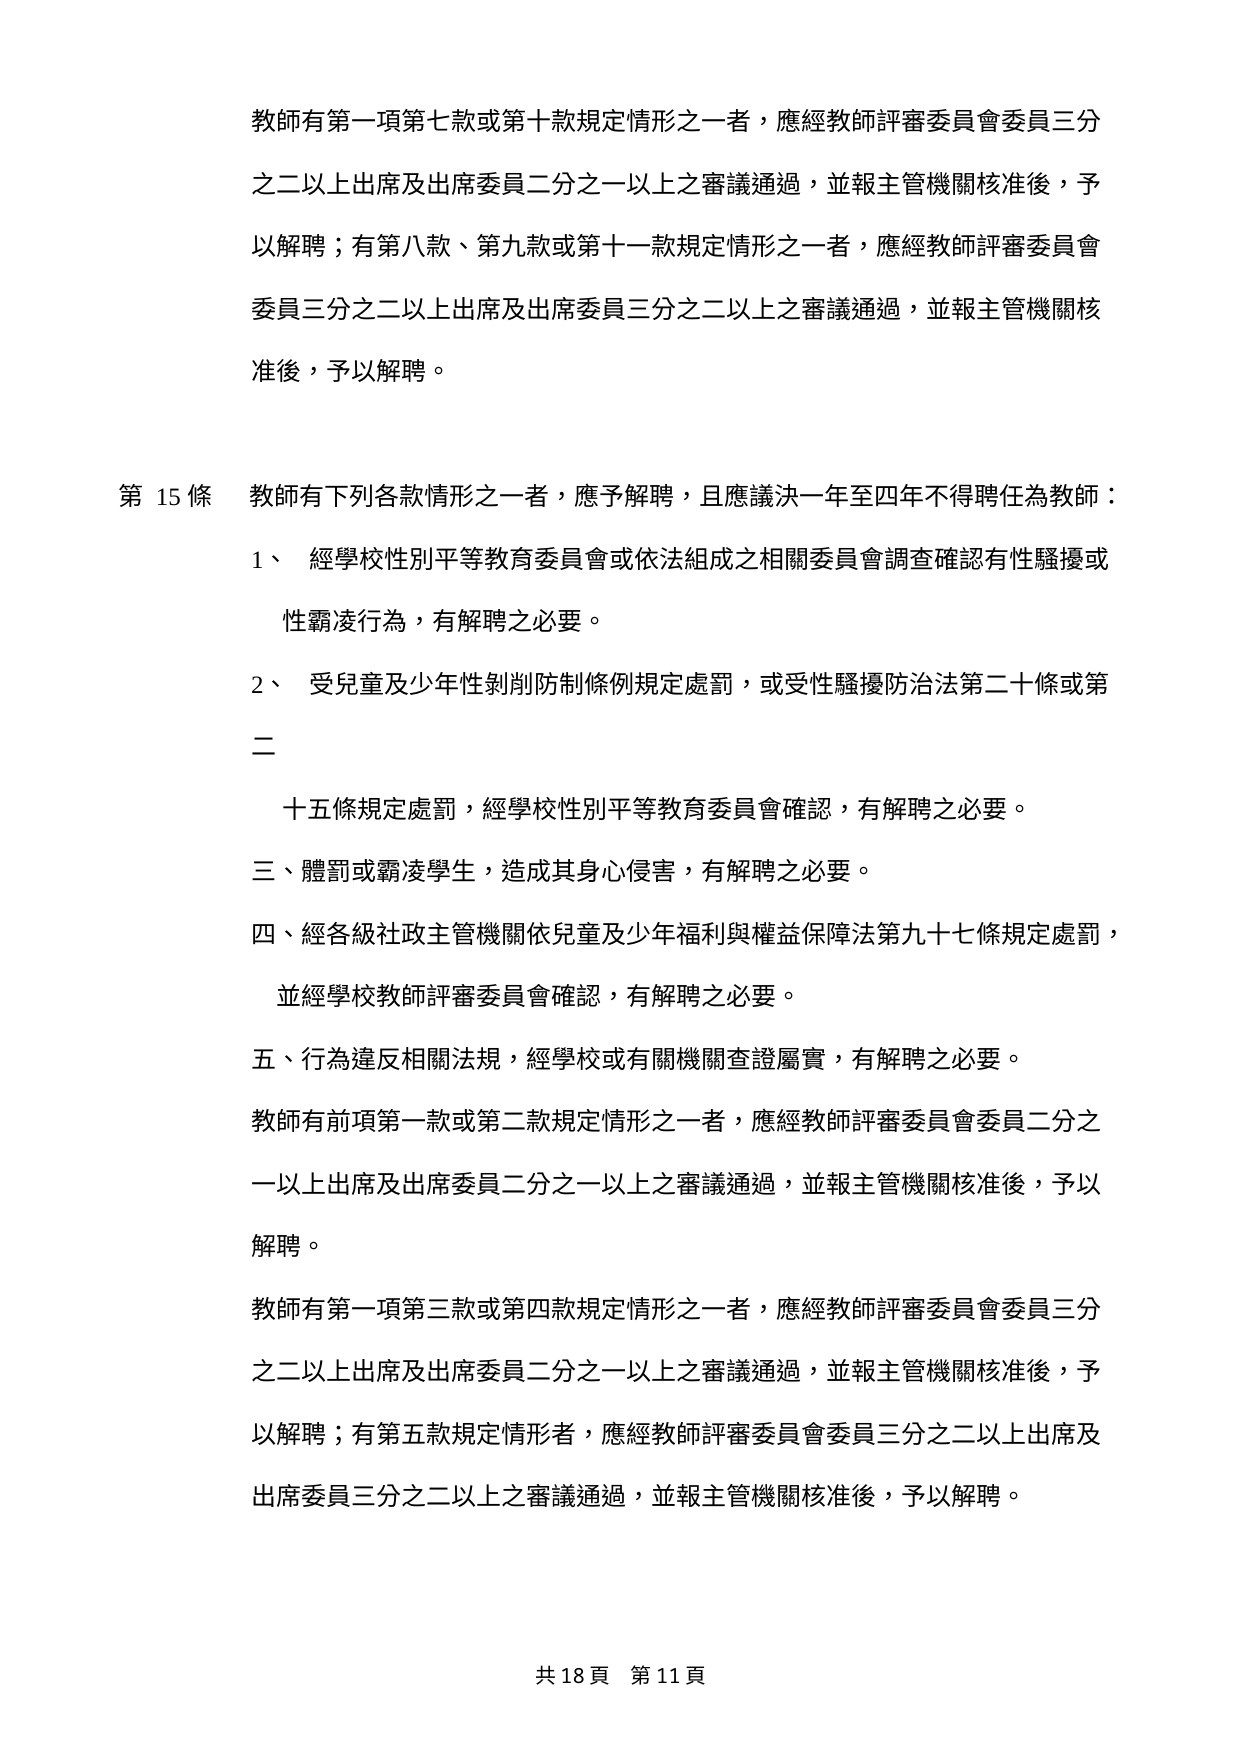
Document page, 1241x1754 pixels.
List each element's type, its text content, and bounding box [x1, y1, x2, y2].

text 三、體罰或霸凌學生，造成其身心侵害，有解聘之必要。 [251, 828, 1122, 891]
text 教師有前項第一款或第二款規定情形之一者，應經教師評審委員會委員二分之一以上出席及出席委員二分之一以上之審議通過，並報主管機關核准後，予以解聘。 [251, 1078, 1122, 1266]
text 五、行為違反相關法規，經學校或有關機關查證屬實，有解聘之必要。 [251, 1016, 1122, 1078]
text 第 15 條 教師有下列各款情形之一者，應予解聘，且應議決一年至四年不得聘任為教師： [118, 453, 1122, 516]
text 四、經各級社政主管機關依兒童及少年福利與權益保障法第九十七條規定處罰， [251, 891, 1122, 953]
list 經學校性別平等教育委員會或依法組成之相關委員會調查確認有性騷擾或 [251, 516, 1122, 578]
text 十五條規定處罰，經學校性別平等教育委員會確認，有解聘之必要。 [251, 766, 1122, 828]
text 並經學校教師評審委員會確認，有解聘之必要。 [251, 953, 1122, 1016]
text 性霸凌行為，有解聘之必要。 [251, 578, 1122, 641]
text 教師有第一項第七款或第十款規定情形之一者，應經教師評審委員會委員三分之二以上出席及出席委員二分之一以上之審議通過，並報主管機關核准後，予以解聘；有第八款、第九款或第十一款規定情形之一者，應經教師評審委員會委員三分之二以上出席及出席委員三分之二以上之審議通過，並報主管機關核准後，予以解聘。 [251, 78, 1122, 391]
list 受兒童及少年性剝削防制條例規定處罰，或受性騷擾防治法第二十條或第二 [251, 641, 1122, 766]
text 教師有第一項第三款或第四款規定情形之一者，應經教師評審委員會委員三分之二以上出席及出席委員二分之一以上之審議通過，並報主管機關核准後，予以解聘；有第五款規定情形者，應經教師評審委員會委員三分之二以上出席及出席委員三分之二以上之審議通過，並報主管機關核准後，予以解聘。 [251, 1266, 1122, 1516]
